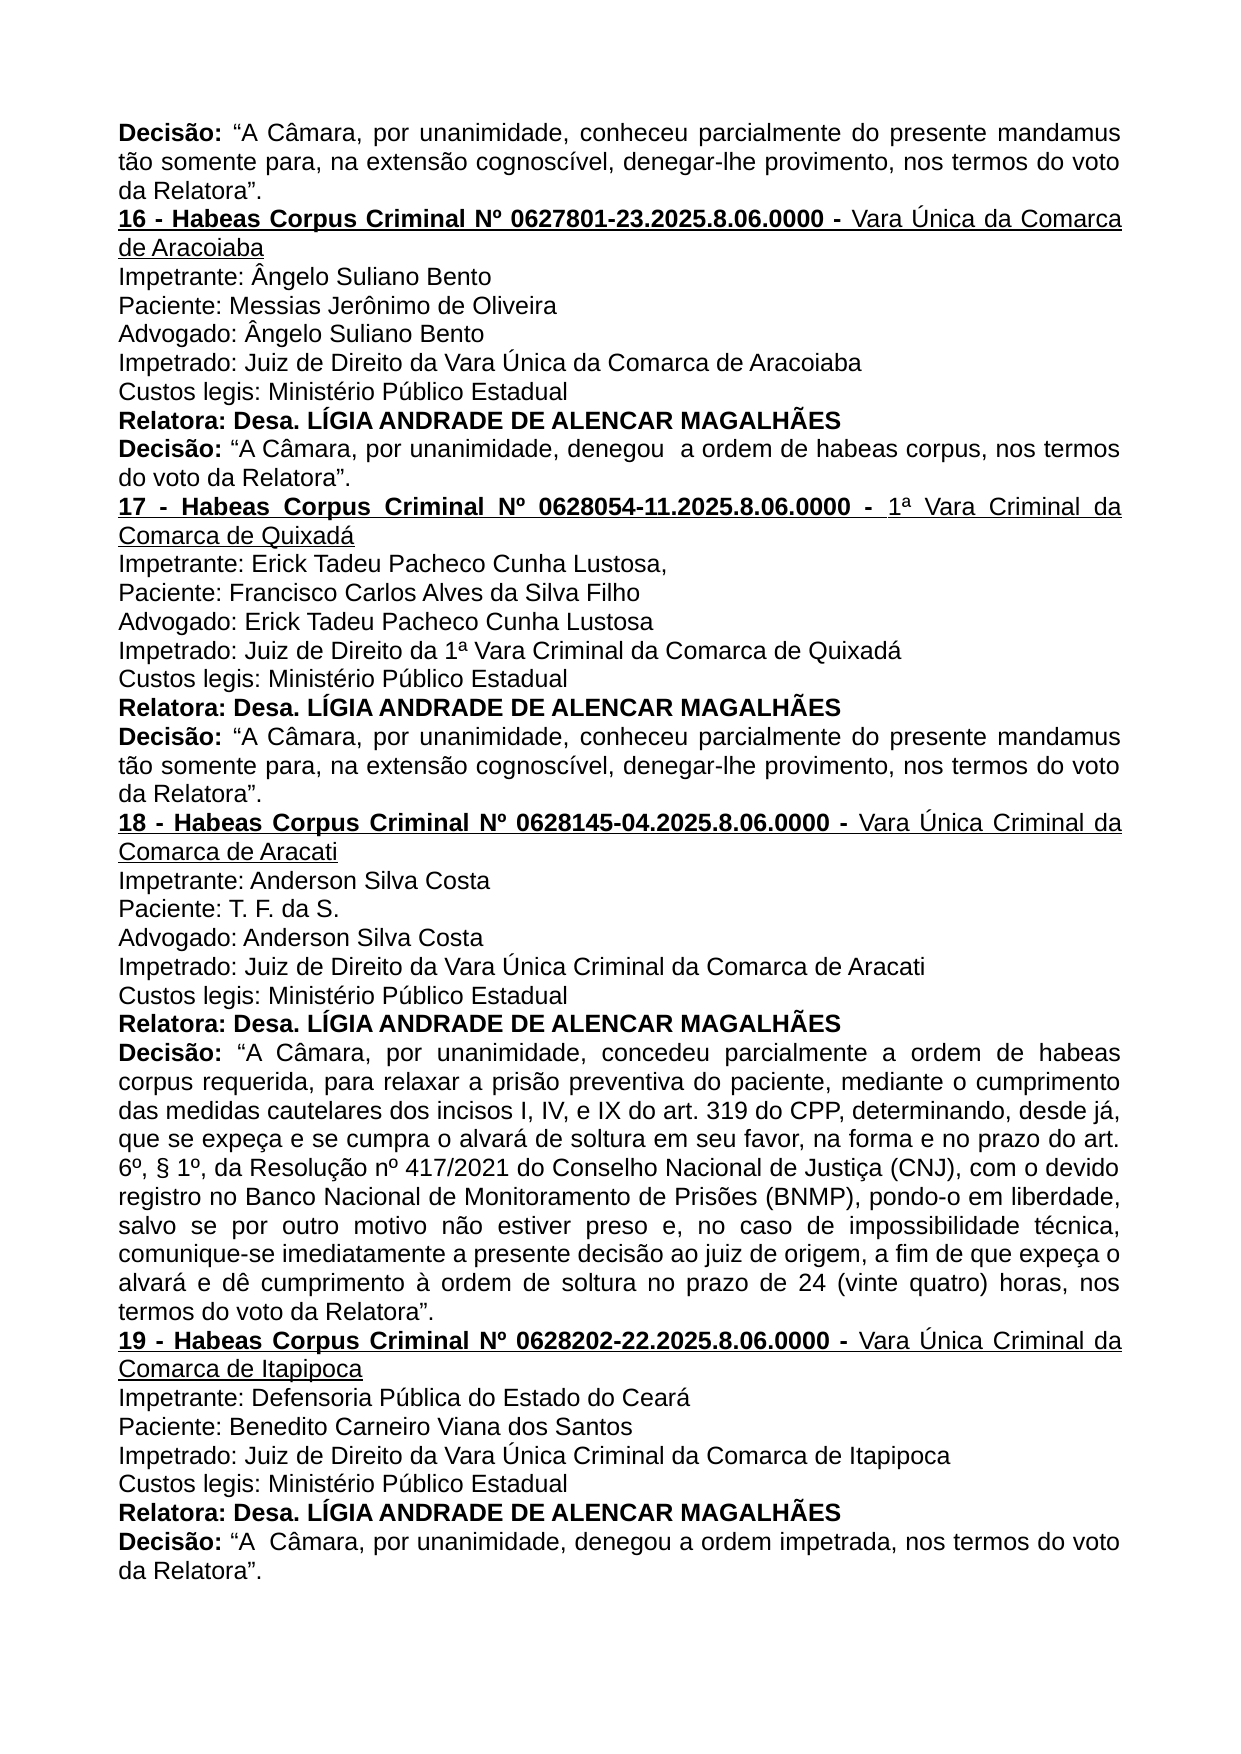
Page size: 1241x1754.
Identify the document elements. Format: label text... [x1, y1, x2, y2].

text Relatora: Desa. LÍGIA ANDRADE DE ALENCAR MAGALHÃES [118, 693, 1122, 722]
text Relatora: Desa. LÍGIA ANDRADE DE ALENCAR MAGALHÃES [118, 1009, 1122, 1038]
text Paciente: T. F. da S. [118, 894, 1122, 923]
text Impetrado: Juiz de Direito da Vara Única Criminal da Comarca de Aracati [118, 952, 1122, 981]
text Custos legis: Ministério Público Estadual [118, 664, 1122, 693]
text Paciente: Benedito Carneiro Viana dos Santos [118, 1412, 1122, 1441]
text Custos legis: Ministério Público Estadual [118, 981, 1122, 1009]
text Relatora: Desa. LÍGIA ANDRADE DE ALENCAR MAGALHÃES [118, 1498, 1122, 1527]
text Impetrado: Juiz de Direito da Vara Única da Comarca de Aracoiaba [118, 348, 1122, 377]
text Impetrante: Erick Tadeu Pacheco Cunha Lustosa, [118, 549, 1122, 578]
text 19 - Habeas Corpus Criminal Nº 0628202-22.2025.8.06.0000 - Vara Única Criminal da [118, 1326, 1122, 1351]
text Decisão: “A Câmara, por unanimidade, conheceu parcialmente do presente mandamus tão somente para, na extensão cognoscível, denegar-lhe provimento, nos termos do voto da Relatora”. [118, 722, 1122, 808]
text Comarca de Itapipoca [118, 1352, 1122, 1383]
text Impetrante: Anderson Silva Costa [118, 866, 1122, 894]
text Impetrado: Juiz de Direito da 1ª Vara Criminal da Comarca de Quixadá [118, 636, 1122, 664]
text 18 - Habeas Corpus Criminal Nº 0628145-04.2025.8.06.0000 - Vara Única Criminal da [118, 808, 1122, 833]
text Impetrante: Ângelo Suliano Bento [118, 262, 1122, 291]
text Advogado: Anderson Silva Costa [118, 923, 1122, 952]
text Decisão: “A Câmara, por unanimidade, concedeu parcialmente a ordem de habeas corpus requerida, para relaxar a prisão preventiva do paciente, mediante o cumprimento das medidas cautelares dos incisos I, IV, e IX do art. 319 do CPP, determinando, desde já, que se expeça e se cumpra o alvará de soltura em seu favor, na forma e no prazo do art. 6º, § 1º, da Resolução nº 417/2021 do Conselho Nacional de Justiça (CNJ), com o devido registro no Banco Nacional de Monitoramento de Prisões (BNMP), pondo-o em liberdade, salvo se por outro motivo não estiver preso e, no caso de impossibilidade técnica, comunique-se imediatamente a presente decisão ao juiz de origem, a fim de que expeça o alvará e dê cumprimento à ordem de soltura no prazo de 24 (vinte quatro) horas, nos termos do voto da Relatora”. [118, 1038, 1122, 1326]
text 17 - Habeas Corpus Criminal Nº 0628054-11.2025.8.06.0000 - 1ª Vara Criminal da [118, 492, 1122, 517]
text Decisão: “A Câmara, por unanimidade, conheceu parcialmente do presente mandamus tão somente para, na extensão cognoscível, denegar-lhe provimento, nos termos do voto da Relatora”. [118, 118, 1122, 204]
text Paciente: Messias Jerônimo de Oliveira [118, 291, 1122, 319]
text 16 - Habeas Corpus Criminal Nº 0627801-23.2025.8.06.0000 - Vara Única da Comarca [118, 204, 1122, 229]
text Relatora: Desa. LÍGIA ANDRADE DE ALENCAR MAGALHÃES [118, 406, 1122, 434]
text Impetrante: Defensoria Pública do Estado do Ceará [118, 1383, 1122, 1412]
text Custos legis: Ministério Público Estadual [118, 377, 1122, 406]
text Impetrado: Juiz de Direito da Vara Única Criminal da Comarca de Itapipoca [118, 1441, 1122, 1469]
text Advogado: Erick Tadeu Pacheco Cunha Lustosa [118, 607, 1122, 636]
text Paciente: Francisco Carlos Alves da Silva Filho [118, 578, 1122, 607]
text de Aracoiaba [118, 231, 1122, 262]
text Advogado: Ângelo Suliano Bento [118, 319, 1122, 348]
text Decisão: “A Câmara, por unanimidade, denegou a ordem impetrada, nos termos do voto da Relatora”. [118, 1527, 1122, 1584]
text Comarca de Quixadá [118, 518, 1122, 549]
text Custos legis: Ministério Público Estadual [118, 1469, 1122, 1498]
text Comarca de Aracati [118, 834, 1122, 866]
text Decisão: “A Câmara, por unanimidade, denegou a ordem de habeas corpus, nos termos do voto da Relatora”. [118, 434, 1122, 492]
